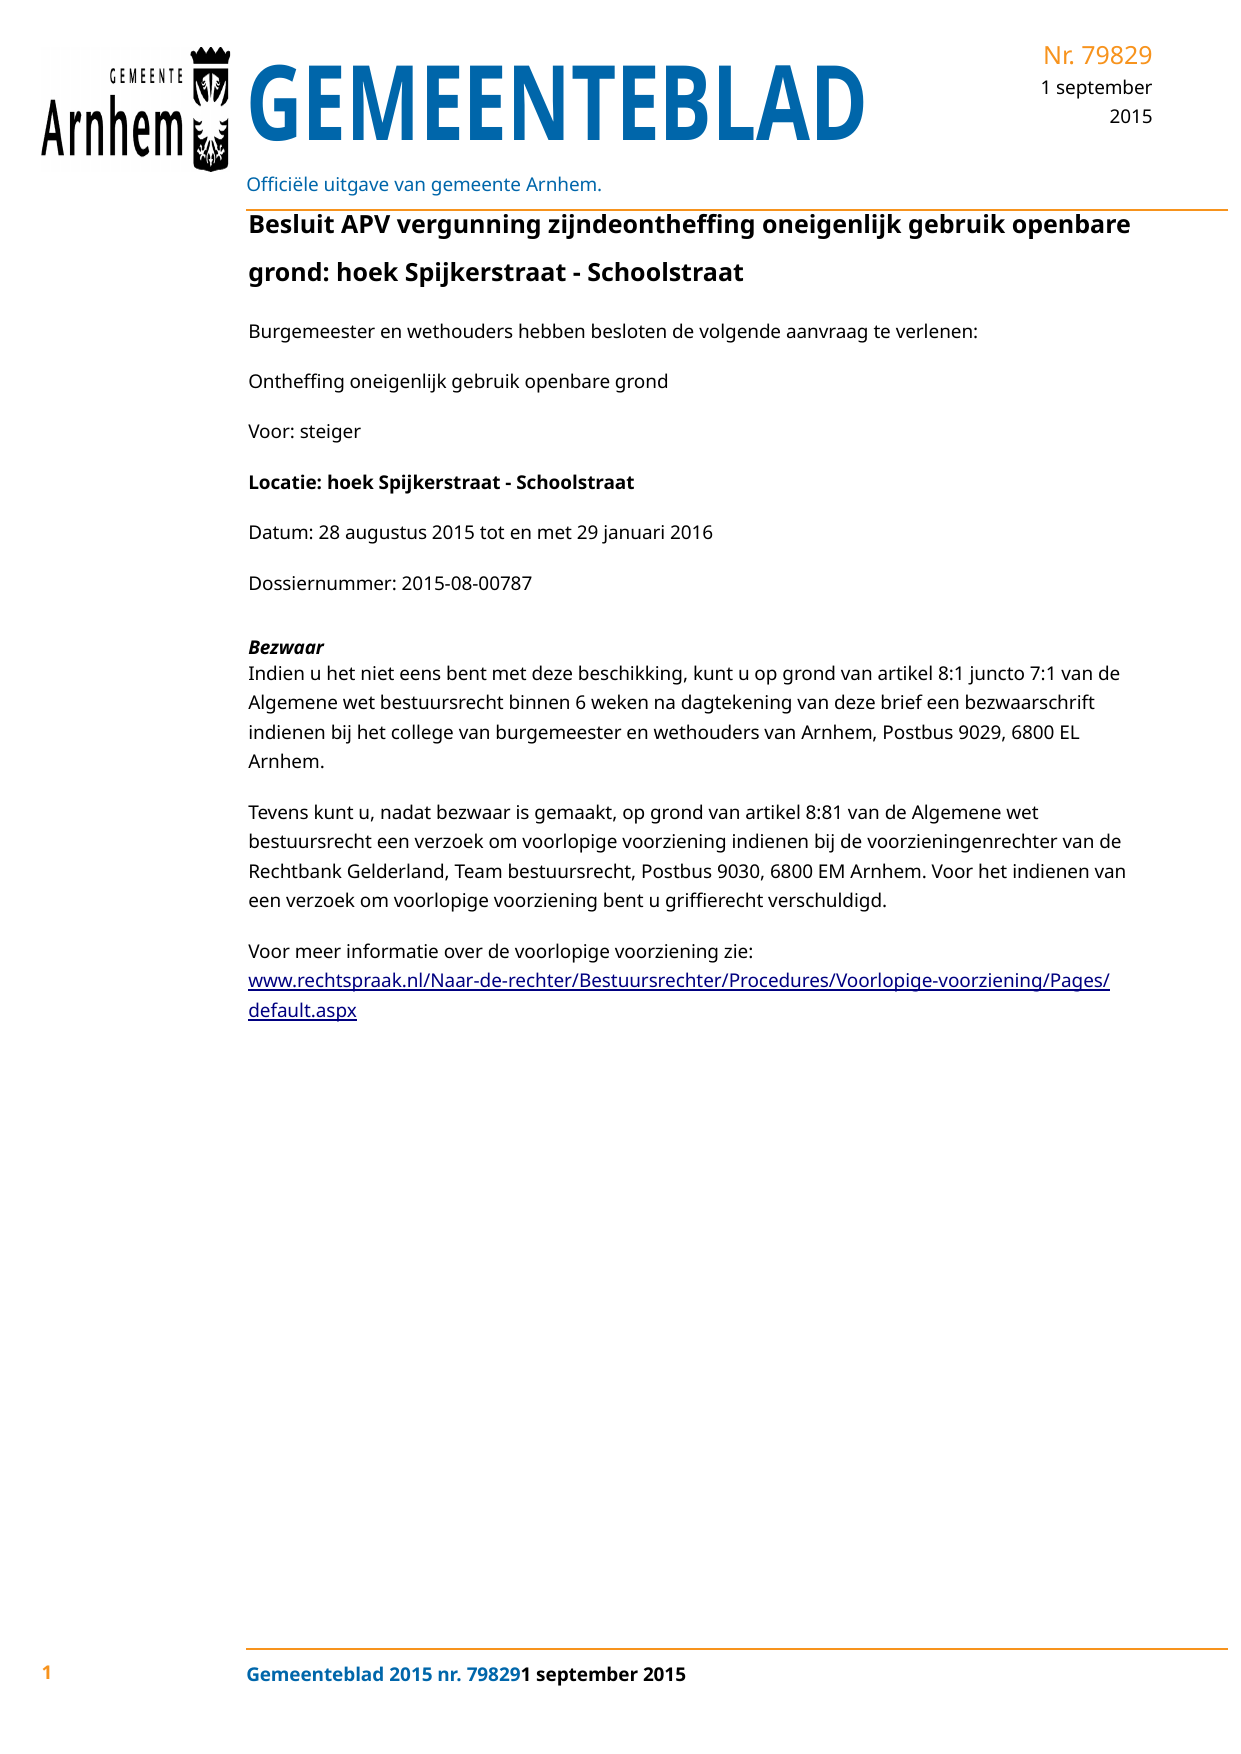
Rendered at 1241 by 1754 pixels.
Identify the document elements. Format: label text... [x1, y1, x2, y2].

text Dossiernummer: 2015-08-00787 [248, 570, 1152, 596]
picture [41, 47, 231, 172]
text Indien u het niet eens bent met deze beschikking, kunt u op grond van artikel 8:1 juncto 7:1 van de Algemene wet bestuursrecht binnen 6 weken na dagtekening van deze brief een bezwaarschrift indienen bij het college van burgemeester en wethouders van Arnhem, Postbus 9029, 6800 EL Arnhem. [248, 660, 1152, 774]
text Voor meer informatie over de voorlopige voorziening zie: www.rechtspraak.nl/Naar-de-rechter/Bestuursrechter/Procedures/Voorlopige-voorziening/Pages/default.aspx [248, 938, 1152, 1023]
text Locatie: hoek Spijkerstraat - Schoolstraat [248, 469, 1152, 495]
text Voor: steiger [248, 419, 1152, 444]
text Besluit APV vergunning zijndeontheffing oneigenlijk gebruik openbare grond: hoek Spijkerstraat - Schoolstraat [248, 211, 1152, 288]
text Ontheffing oneigenlijk gebruik openbare grond [248, 368, 1152, 394]
text Datum: 28 augustus 2015 tot en met 29 januari 2016 [248, 519, 1152, 545]
text Bezwaar [248, 634, 1152, 660]
text Burgemeester en wethouders hebben besloten de volgende aanvraag te verlenen: [248, 318, 1152, 344]
text Tevens kunt u, nadat bezwaar is gemaakt, op grond van artikel 8:81 van de Algemene wet bestuursrecht een verzoek om voorlopige voorziening indienen bij de voorzieningenrechter van de Rechtbank Gelderland, Team bestuursrecht, Postbus 9030, 6800 EM Arnhem. Voor het indienen van een verzoek om voorlopige voorziening bent u griffierecht verschuldigd. [248, 799, 1152, 913]
